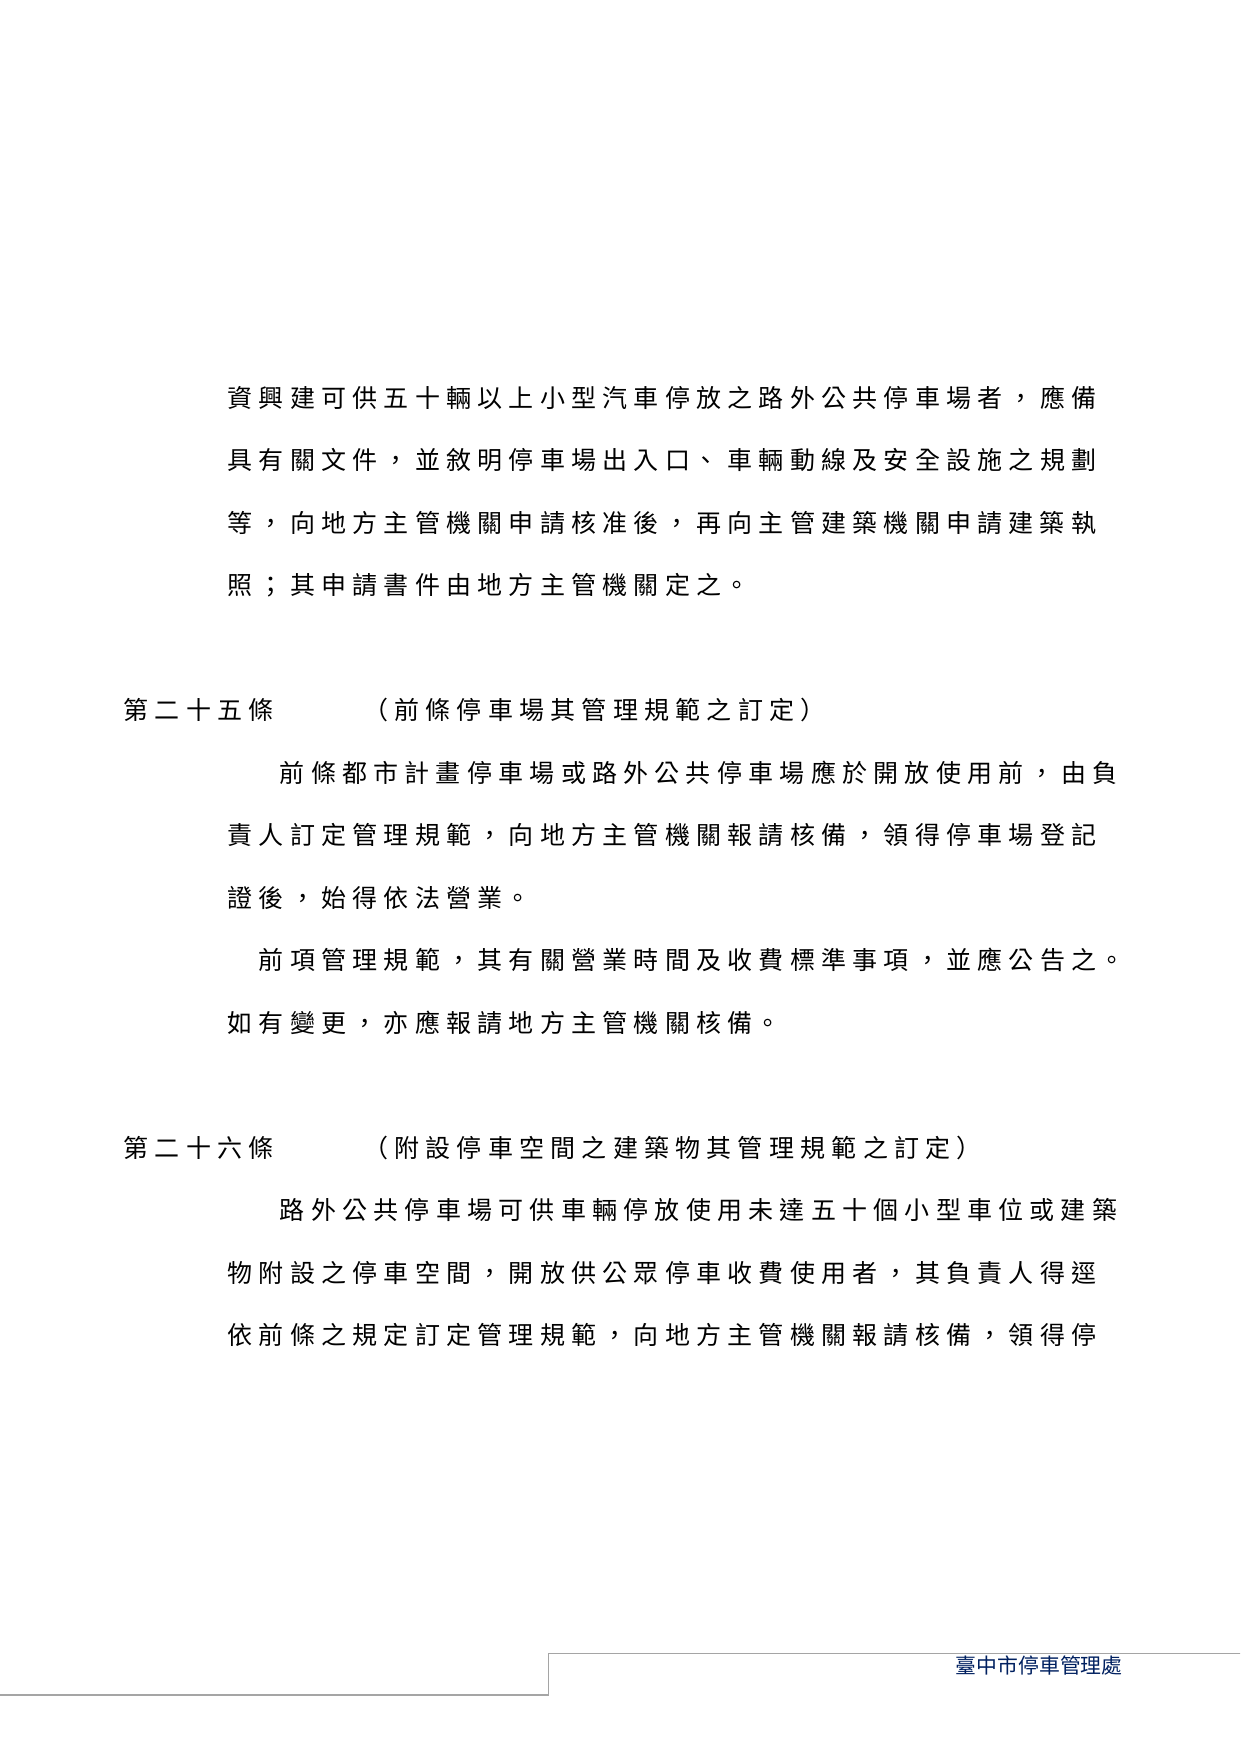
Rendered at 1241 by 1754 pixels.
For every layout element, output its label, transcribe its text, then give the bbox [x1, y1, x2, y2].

text 第二十五條 （前條停車場其管理規範之訂定） [120, 667, 1120, 729]
text 資興建可供五十輛以上小型汽車停放之路外公共停車場者，應備具有關文件，並敘明停車場出入口、車輛動線及安全設施之規劃等，向地方主管機關申請核准後，再向主管建築機關申請建築執照；其申請書件由地方主管機關定之。 [220, 354, 1120, 604]
text 前項管理規範，其有關營業時間及收費標準事項，並應公告之。如有變更，亦應報請地方主管機關核備。 [220, 917, 1120, 1042]
text 前條都市計畫停車場或路外公共停車場應於開放使用前，由負責人訂定管理規範，向地方主管機關報請核備，領得停車場登記證後，始得依法營業。 [220, 729, 1120, 917]
text 第二十六條 （附設停車空間之建築物其管理規範之訂定） [120, 1104, 1120, 1167]
text 路外公共停車場可供車輛停放使用未達五十個小型車位或建築物附設之停車空間，開放供公眾停車收費使用者，其負責人得逕依前條之規定訂定管理規範，向地方主管機關報請核備，領得停 [220, 1167, 1120, 1354]
